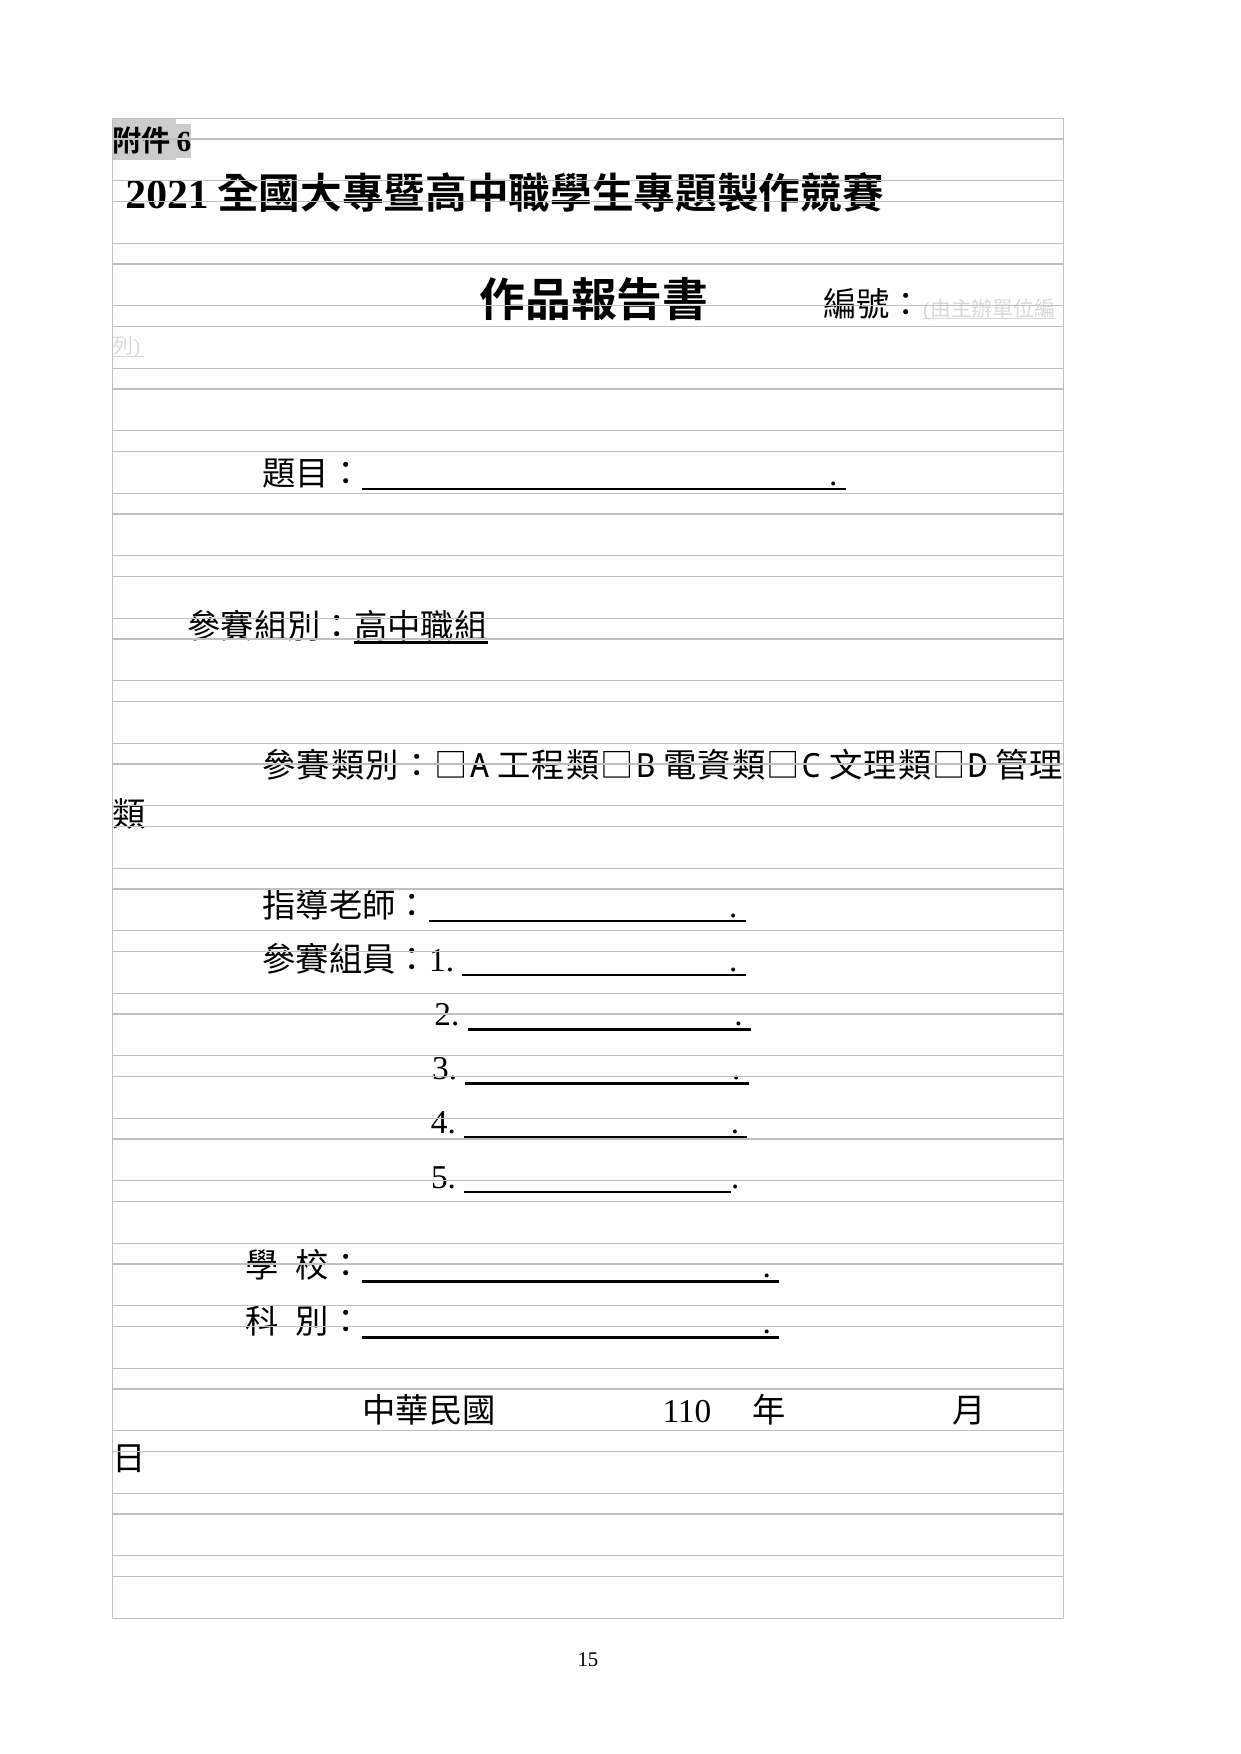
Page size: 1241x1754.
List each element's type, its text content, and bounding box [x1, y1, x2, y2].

text 參賽組別：高中職組 [284, 619, 294, 638]
text 2. . [278, 994, 1063, 1013]
text 作品報告書 編號：(由主辦單位編列) [113, 306, 1063, 326]
text [113, 446, 1063, 451]
text 學 校： . [113, 1244, 1063, 1263]
text 參賽組別：高中職組 [405, 619, 429, 638]
text 參賽組別：高中職組 [484, 619, 1063, 638]
text 中華民國 110 年 月 日 [113, 1390, 1063, 1430]
text 作品報告書 編號：(由主辦單位編列) [113, 327, 1063, 360]
text 參賽組別：高中職組 [446, 619, 470, 638]
text 3. . [278, 1056, 1063, 1076]
text 參賽組別：高中職組 [360, 628, 382, 638]
text 2021全國大專暨高中職學生專題製作競賽 [113, 160, 1063, 180]
text 科 別： . [325, 1306, 1063, 1326]
text 2021全國大專暨高中職學生專題製作競賽 [541, 181, 610, 201]
text 2021全國大專暨高中職學生專題製作競賽 [201, 181, 235, 201]
text 參賽組別：高中職組 [113, 600, 1063, 618]
text 參賽類別：□A工程類□B電資類□C文理類□D管理類 [113, 739, 1063, 743]
text 附件6 [113, 140, 1063, 160]
text 2. . [278, 1015, 1063, 1036]
text 2021全國大專暨高中職學生專題製作競賽 [297, 181, 318, 201]
text 2021全國大專暨高中職學生專題製作競賽 [240, 181, 261, 201]
text 科 別： . [113, 1306, 254, 1326]
text 參賽組別：高中職組 [296, 619, 315, 638]
text 作品報告書 編號：(由主辦單位編列) [949, 306, 987, 318]
text 2021全國大專暨高中職學生專題製作競賽 [323, 181, 368, 201]
text 5. . [113, 1181, 1063, 1199]
text 參賽組別：高中職組 [243, 619, 270, 638]
text 5. . [113, 1145, 1063, 1180]
text 2021全國大專暨高中職學生專題製作競賽 [176, 181, 196, 201]
text 學 校： . [113, 1232, 1063, 1243]
text 科 別： . [255, 1306, 270, 1326]
text 2021全國大專暨高中職學生專題製作競賽 [732, 181, 764, 201]
text 科 別： . [273, 1306, 323, 1326]
text 中華民國 110 年 月 日 [113, 1452, 1063, 1480]
text 2021全國大專暨高中職學生專題製作競賽 [710, 181, 736, 201]
text 2. . [278, 982, 1063, 993]
text 參賽組別：高中職組 [113, 619, 231, 638]
text 2021全國大專暨高中職學生專題製作競賽 [373, 181, 410, 201]
text 參賽組別：高中職組 [113, 640, 1063, 648]
text 參賽組員：1. . [113, 931, 1063, 951]
text 2021全國大專暨高中職學生專題製作競賽 [407, 181, 471, 201]
text 附件6 [113, 119, 1063, 138]
text 2021全國大專暨高中職學生專題製作競賽 [787, 181, 854, 201]
text 4. . [167, 1140, 1063, 1145]
text 參賽組員：1. . [113, 952, 1063, 982]
text 4. . [167, 1091, 1063, 1118]
text 指導老師： . [113, 890, 1063, 928]
text 參賽組別：高中職組 [431, 619, 445, 638]
text 參賽類別：□A工程類□B電資類□C文理類□D管理類 [113, 765, 1063, 805]
text 中華民國 110 年 月 日 [113, 1383, 1063, 1388]
text 2021全國大專暨高中職學生專題製作競賽 [871, 181, 1063, 201]
text 2021全國大專暨高中職學生專題製作競賽 [664, 181, 709, 201]
text 4. . [167, 1119, 1063, 1138]
text 科 別： . [113, 1289, 1063, 1305]
text 中華民國 110 年 月 日 [113, 1431, 1063, 1451]
text 作品報告書 編號：(由主辦單位編列) [113, 265, 1063, 305]
text 參賽類別：□A工程類□B電資類□C文理類□D管理類 [122, 806, 1063, 826]
text 2021全國大專暨高中職學生專題製作競賽 [113, 202, 1063, 220]
text 參賽組別：高中職組 [317, 619, 402, 638]
text 2021全國大專暨高中職學生專題製作競賽 [113, 181, 138, 201]
text 2021全國大專暨高中職學生專題製作競賽 [616, 181, 659, 201]
text 題目： . [113, 452, 1063, 493]
text 3. . [278, 1077, 1063, 1091]
text 學 校： . [113, 1265, 1063, 1289]
text 科 別： . [113, 1327, 1063, 1345]
text 3. . [278, 1036, 1063, 1055]
text [113, 874, 1063, 888]
text 參賽類別：□A工程類□B電資類□C文理類□D管理類 [113, 827, 1063, 836]
text 參賽類別：□A工程類□B電資類□C文理類□D管理類 [113, 744, 1063, 763]
